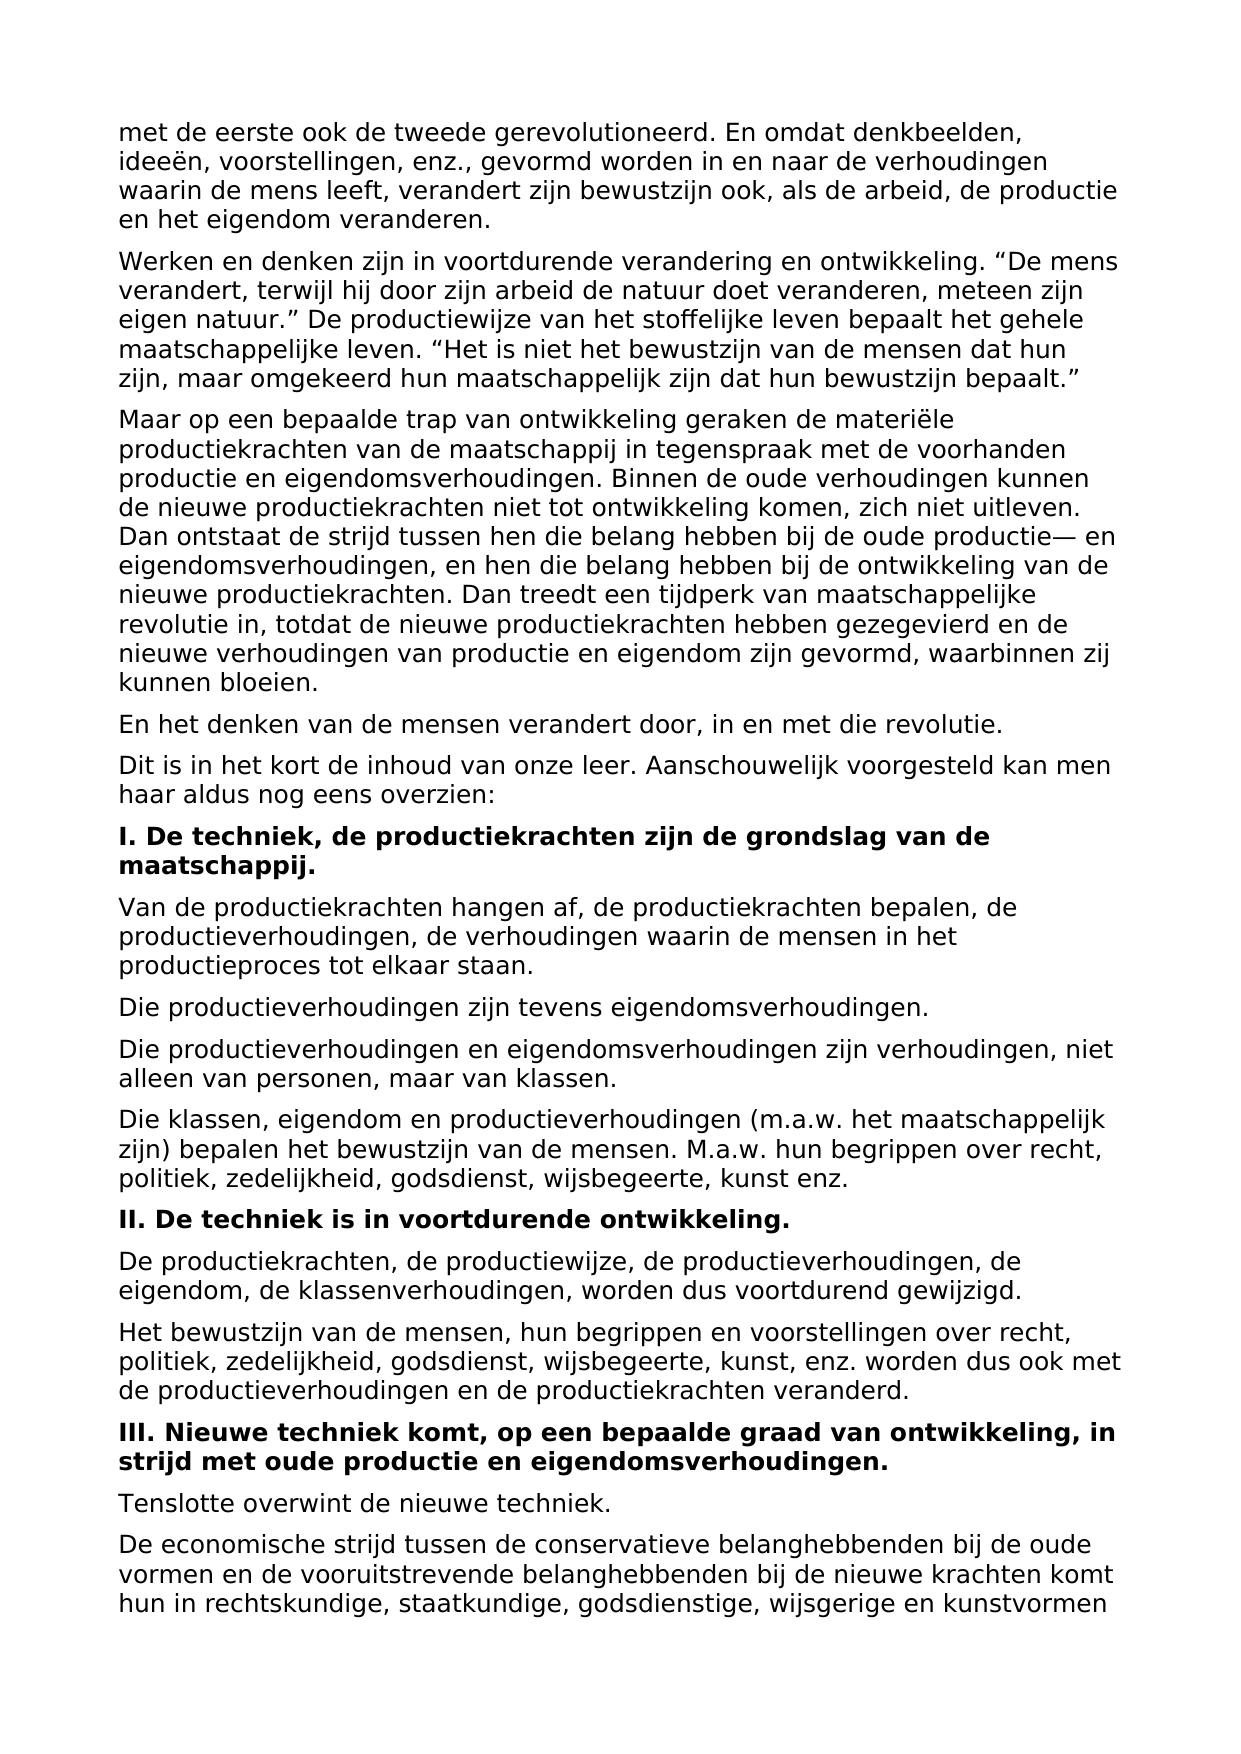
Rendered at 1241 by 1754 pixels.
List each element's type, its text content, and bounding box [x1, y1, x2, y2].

text Maar op een bepaalde trap van ontwikkeling geraken de materiële productiekrachten van de maatschappij in tegenspraak met de voorhanden productie en eigendomsverhoudingen. Binnen de oude verhoudingen kunnen de nieuwe productiekrachten niet tot ontwikkeling komen, zich niet uitleven. Dan ontstaat de strijd tussen hen die belang hebben bij de oude productie— en eigendomsverhoudingen, en hen die belang hebben bij de ontwikkeling van de nieuwe productiekrachten. Dan treedt een tijdperk van maatschappelijke revolutie in, totdat de nieuwe productiekrachten hebben gezegevierd en de nieuwe verhoudingen van productie en eigendom zijn gevormd, waarbinnen zij kunnen bloeien. [118, 406, 1122, 697]
text II. De techniek is in voortdurende ontwikkeling. [118, 1206, 1122, 1235]
text Die klassen, eigendom en productieverhoudingen (m.a.w. het maatschappelijk zijn) bepalen het bewustzijn van de mensen. M.a.w. hun begrippen over recht, politiek, zedelijkheid, godsdienst, wijsbegeerte, kunst enz. [118, 1106, 1122, 1193]
text Dit is in het kort de inhoud van onze leer. Aanschouwelijk voorgesteld kan men haar aldus nog eens overzien: [118, 751, 1122, 810]
text III. Nieuwe techniek komt, op een bepaalde graad van ontwikkeling, in strijd met oude productie en eigendomsverhoudingen. [118, 1418, 1122, 1476]
text De economische strijd tussen de conservatieve belanghebbenden bij de oude vormen en de vooruitstrevende belanghebbenden bij de nieuwe krachten komt hun in rechtskundige, staatkundige, godsdienstige, wijsgerige en kunstvormen [118, 1531, 1122, 1618]
text I. De techniek, de productiekrachten zijn de grondslag van de maatschappij. [118, 822, 1122, 881]
text Die productieverhoudingen zijn tevens eigendomsverhoudingen. [118, 993, 1122, 1022]
text Het bewustzijn van de mensen, hun begrippen en voorstellingen over recht, politiek, zedelijkheid, godsdienst, wijsbegeerte, kunst, enz. worden dus ook met de productieverhoudingen en de productiekrachten veranderd. [118, 1318, 1122, 1406]
text Tenslotte overwint de nieuwe techniek. [118, 1489, 1122, 1518]
text Werken en denken zijn in voortdurende verandering en ontwikkeling. “De mens verandert, terwijl hij door zijn arbeid de natuur doet veranderen, meteen zijn eigen natuur.” De productiewijze van het stoffelijke leven bepaalt het gehele maatschappelijke leven. “Het is niet het bewustzijn van de mensen dat hun zijn, maar omgekeerd hun maatschappelijk zijn dat hun bewustzijn bepaalt.” [118, 247, 1122, 393]
text De productiekrachten, de productiewijze, de productieverhoudingen, de eigendom, de klassenverhoudingen, worden dus voortdurend gewijzigd. [118, 1247, 1122, 1306]
text En het denken van de mensen verandert door, in en met die revolutie. [118, 710, 1122, 739]
text Die productieverhoudingen en eigendomsverhoudingen zijn verhoudingen, niet alleen van personen, maar van klassen. [118, 1035, 1122, 1093]
text Van de productiekrachten hangen af, de productiekrachten bepalen, de productieverhoudingen, de verhoudingen waarin de mensen in het productieproces tot elkaar staan. [118, 893, 1122, 981]
text met de eerste ook de tweede gerevolutioneerd. En omdat denkbeelden, ideeën, voorstellingen, enz., gevormd worden in en naar de verhoudingen waarin de mens leeft, verandert zijn bewustzijn ook, als de arbeid, de productie en het eigendom veranderen. [118, 118, 1122, 235]
